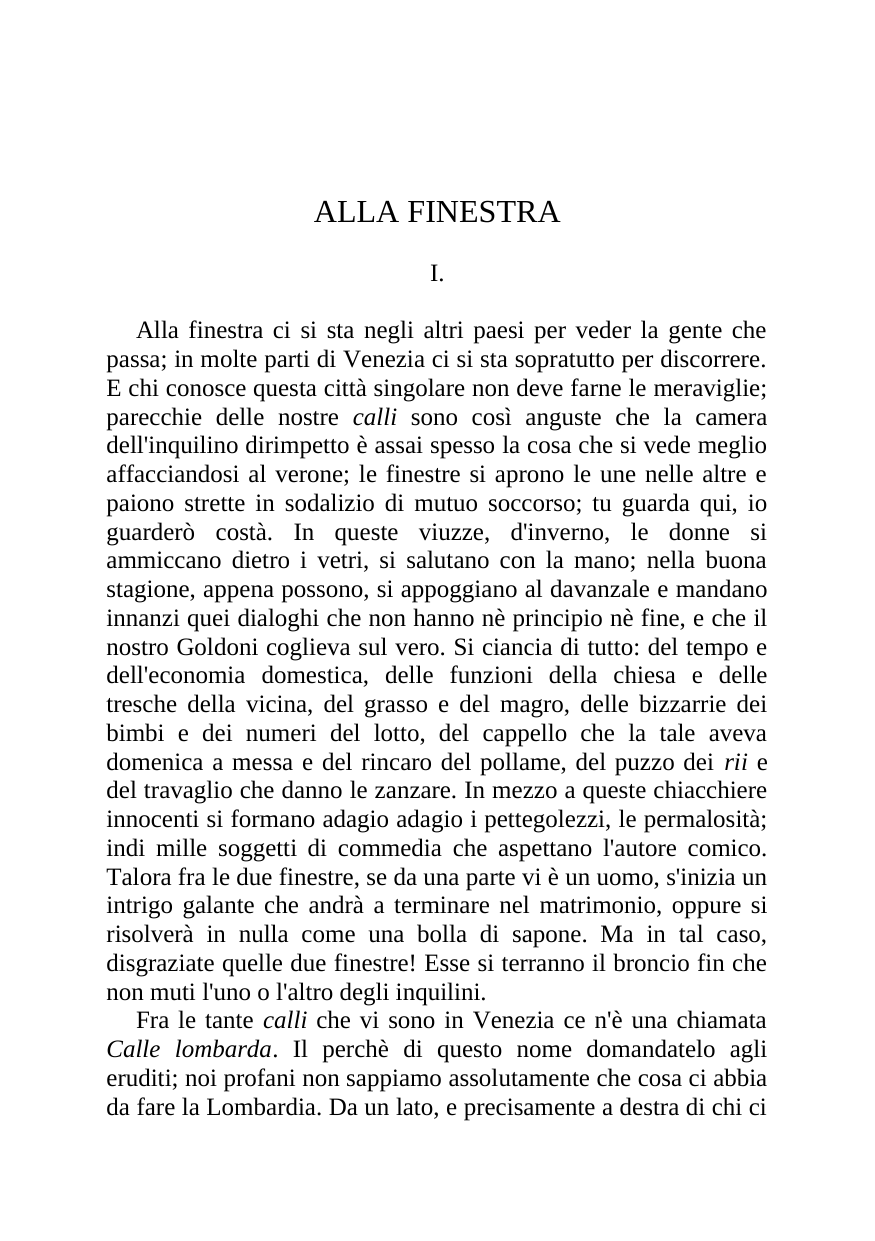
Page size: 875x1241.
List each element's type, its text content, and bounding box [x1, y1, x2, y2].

text Fra le tante calli che vi sono in Venezia ce n'è una chiamata Calle lombarda. Il perchè di questo nome domandatelo agli eruditi; noi profani non sappiamo assolutamente che cosa ci abbia da fare la Lombardia. Da un lato, e precisamente a destra di chi ci [106, 1006, 768, 1121]
text I. [106, 258, 768, 287]
text Alla finestra ci si sta negli altri paesi per veder la gente che passa; in molte parti di Venezia ci si sta sopratutto per discorrere. E chi conosce questa città singolare non deve farne le meraviglie; parecchie delle nostre calli sono così anguste che la camera dell'inquilino dirimpetto è assai spesso la cosa che si vede meglio affacciandosi al verone; le finestre si aprono le une nelle altre e paiono strette in sodalizio di mutuo soccorso; tu guarda qui, io guarderò costà. In queste viuzze, d'inverno, le donne si ammiccano dietro i vetri, si salutano con la mano; nella buona stagione, appena possono, si appoggiano al davanzale e mandano innanzi quei dialoghi che non hanno nè principio nè fine, e che il nostro Goldoni coglieva sul vero. Si ciancia di tutto: del tempo e dell'economia domestica, delle funzioni della chiesa e delle tresche della vicina, del grasso e del magro, delle bizzarrie dei bimbi e dei numeri del lotto, del cappello che la tale aveva domenica a messa e del rincaro del pollame, del puzzo dei rii e del travaglio che danno le zanzare. In mezzo a queste chiacchiere innocenti si formano adagio adagio i pettegolezzi, le permalosità; indi mille soggetti di commedia che aspettano l'autore comico. Talora fra le due finestre, se da una parte vi è un uomo, s'inizia un intrigo galante che andrà a terminare nel matrimonio, oppure si risolverà in nulla come una bolla di sapone. Ma in tal caso, disgraziate quelle due finestre! Esse si terranno il broncio fin che non muti l'uno o l'altro degli inquilini. [106, 316, 768, 1006]
subtitle ALLA FINESTRA [106, 192, 768, 229]
